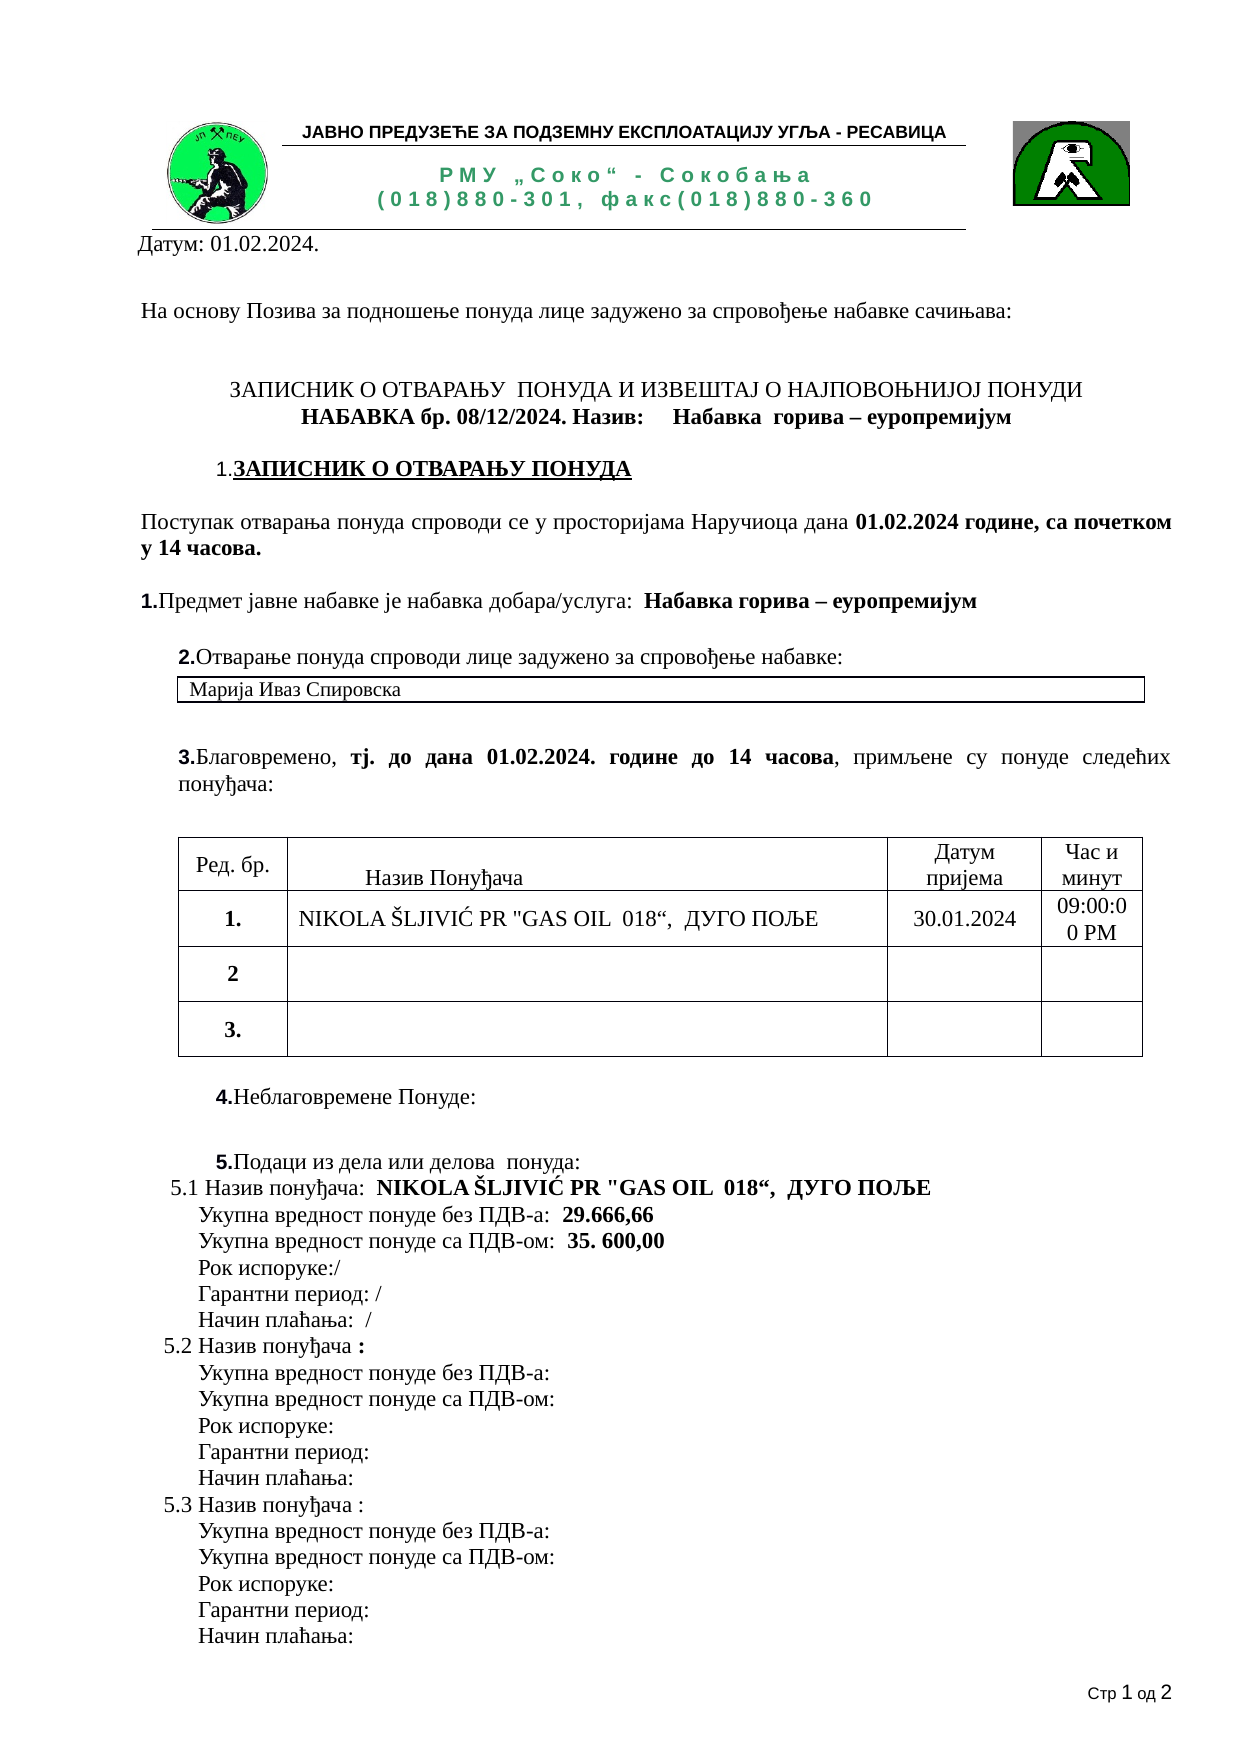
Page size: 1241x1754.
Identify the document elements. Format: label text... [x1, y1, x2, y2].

text Укупна вредност понуде са ПДВ-ом: [141, 1543, 1172, 1570]
text НАБАВКА бр. 08/12/2024. Назив: Набавка горива – еуропремијум [141, 403, 1172, 429]
text Рок испоруке: [141, 1570, 1172, 1596]
text Укупна вредност понуде без ПДВ-а: 29.666,66 [141, 1201, 1172, 1227]
text Укупна вредност понуде без ПДВ-а: [141, 1517, 1172, 1543]
table_cell [1042, 1002, 1142, 1056]
table_header ЈАВНО ПРЕДУЗЕЋЕ ЗА ПОДЗЕМНУ ЕКСПЛОАТАЦИЈУ УГЉА - РЕСАВИЦА [282, 122, 966, 144]
table_header Ред. бр. [179, 838, 287, 890]
list Отварање понуда спроводи лице задужено за спровођење набавке: [178, 643, 1172, 669]
table_cell NIKOLA ŠLJIVIĆ PR "GAS OIL 018“, ДУГО ПОЉЕ [288, 891, 887, 946]
list Предмет јавне набавке је набавка добара/услуга: Набавка горива – еуропремијум [141, 587, 1172, 613]
text На основу Позива за подношење понуда лице задужено за спровођење набавке сачињава: [141, 297, 1172, 324]
list Подаци из дела или делова понуда: [216, 1148, 1172, 1174]
text Рок испоруке:/ [141, 1253, 1172, 1280]
table_header [152, 122, 282, 229]
table_cell [888, 947, 1041, 1001]
text ЗАПИСНИК О ОТВАРАЊУ ПОНУДА И ИЗВЕШТАЈ О НАЈПОВОЊНИЈОЈ ПОНУДИ [141, 376, 1172, 403]
text Гарантни период: [141, 1438, 1172, 1464]
table_header [966, 122, 1177, 229]
text Датум: 01.02.2024. [103, 230, 1174, 257]
list ЗАПИСНИК О ОТВАРАЊУ ПОНУДА [216, 455, 1172, 482]
text Гарантни период: [141, 1596, 1172, 1622]
text 5.1 Назив понуђача: NIKOLA ŠLJIVIĆ PR "GAS OIL 018“, ДУГО ПОЉЕ [170, 1174, 1172, 1201]
table_cell 30.01.2024 [888, 891, 1041, 946]
text 5.2 Назив понуђача : [141, 1333, 1172, 1359]
table_cell 1. [179, 891, 287, 946]
table_cell [288, 947, 887, 1001]
text Начин плаћања: / [141, 1306, 1172, 1333]
text Гарантни период: / [141, 1280, 1172, 1306]
table_header Марија Иваз Спировска [178, 678, 1144, 701]
table_cell [288, 1002, 887, 1056]
picture [1012, 121, 1130, 206]
table_cell РМУ „Соко“ - Сокобања (018)880-301, факс(018)880-360 [282, 146, 966, 229]
table_cell 09:00:00 PM [1042, 891, 1142, 946]
text Рок испоруке: [141, 1412, 1172, 1438]
table_header Час и минут [1042, 838, 1142, 890]
text Поступак отварања понуда спроводи се у просторијама Наручиоца дана 01.02.2024 године, са почетком у 14 часова. [141, 508, 1172, 561]
list Благовремено, тј. до дана 01.02.2024. године до 14 часова, примљене су понуде следећих понуђача: [178, 743, 1172, 796]
text Укупна вредност понуде без ПДВ-а: [141, 1359, 1172, 1385]
table_header Датум пријема [888, 838, 1041, 890]
table_cell [1042, 947, 1142, 1001]
picture [166, 121, 268, 224]
text Начин плаћања: [141, 1464, 1172, 1491]
text Начин плаћања: [141, 1622, 1172, 1649]
table_cell 3. [179, 1002, 287, 1056]
text 5.3 Назив понуђача : [141, 1491, 1172, 1517]
text Укупна вредност понуде са ПДВ-ом: 35. 600,00 [141, 1227, 1172, 1253]
table_header Назив Понуђача [288, 838, 887, 890]
list Неблаговремене Понуде: [216, 1083, 1172, 1110]
text Укупна вредност понуде са ПДВ-ом: [141, 1385, 1172, 1412]
table_cell 2 [179, 947, 287, 1001]
table_cell [888, 1002, 1041, 1056]
